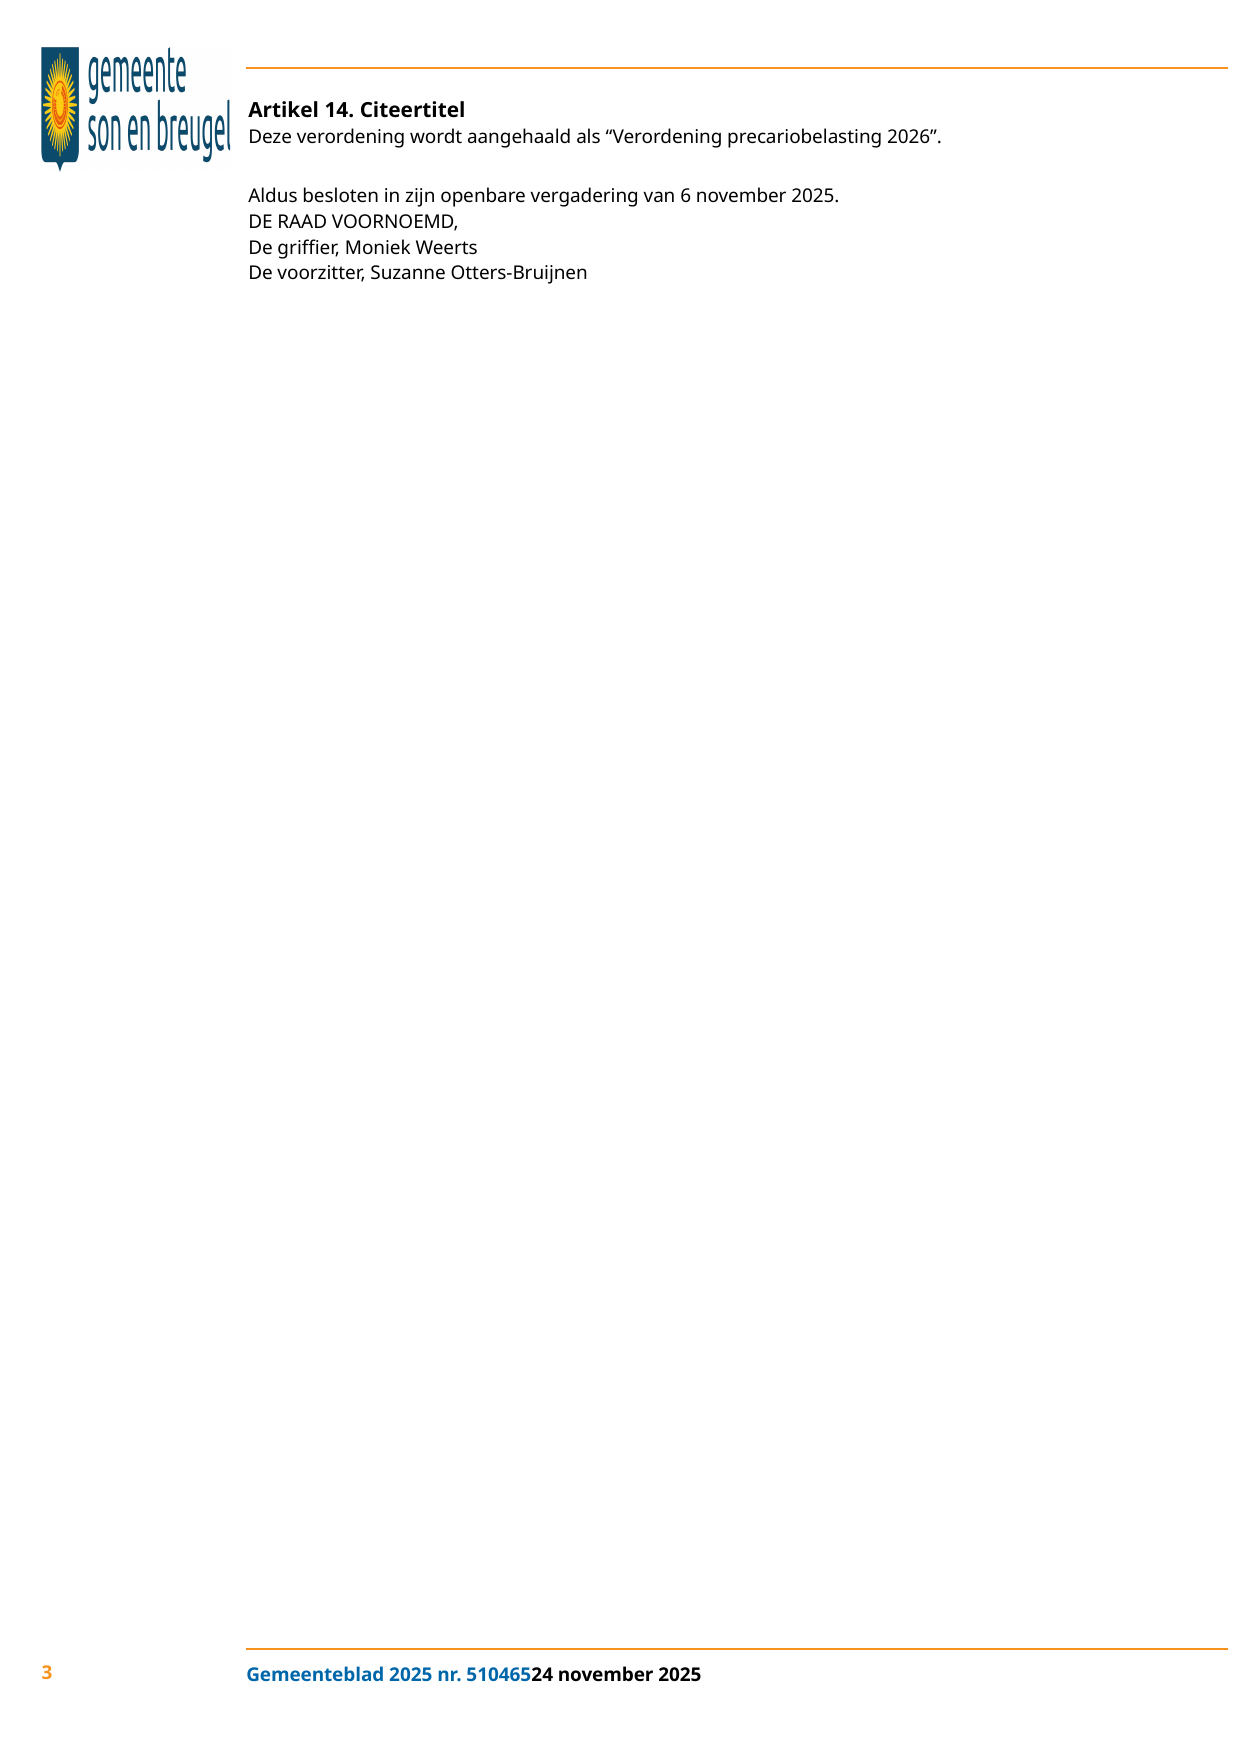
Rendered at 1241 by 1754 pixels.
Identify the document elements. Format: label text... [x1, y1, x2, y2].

text De griffier, Moniek Weerts [248, 234, 1152, 259]
text Deze verordening wordt aangehaald als “Verordening precariobelasting 2026”. [248, 123, 1152, 149]
text Artikel 14. Citeertitel [248, 95, 1152, 123]
picture [41, 47, 231, 172]
text Aldus besloten in zijn openbare vergadering van 6 november 2025. [248, 182, 1152, 208]
text DE RAAD VOORNOEMD, [248, 208, 1152, 234]
text De voorzitter, Suzanne Otters-Bruijnen [248, 259, 1152, 285]
